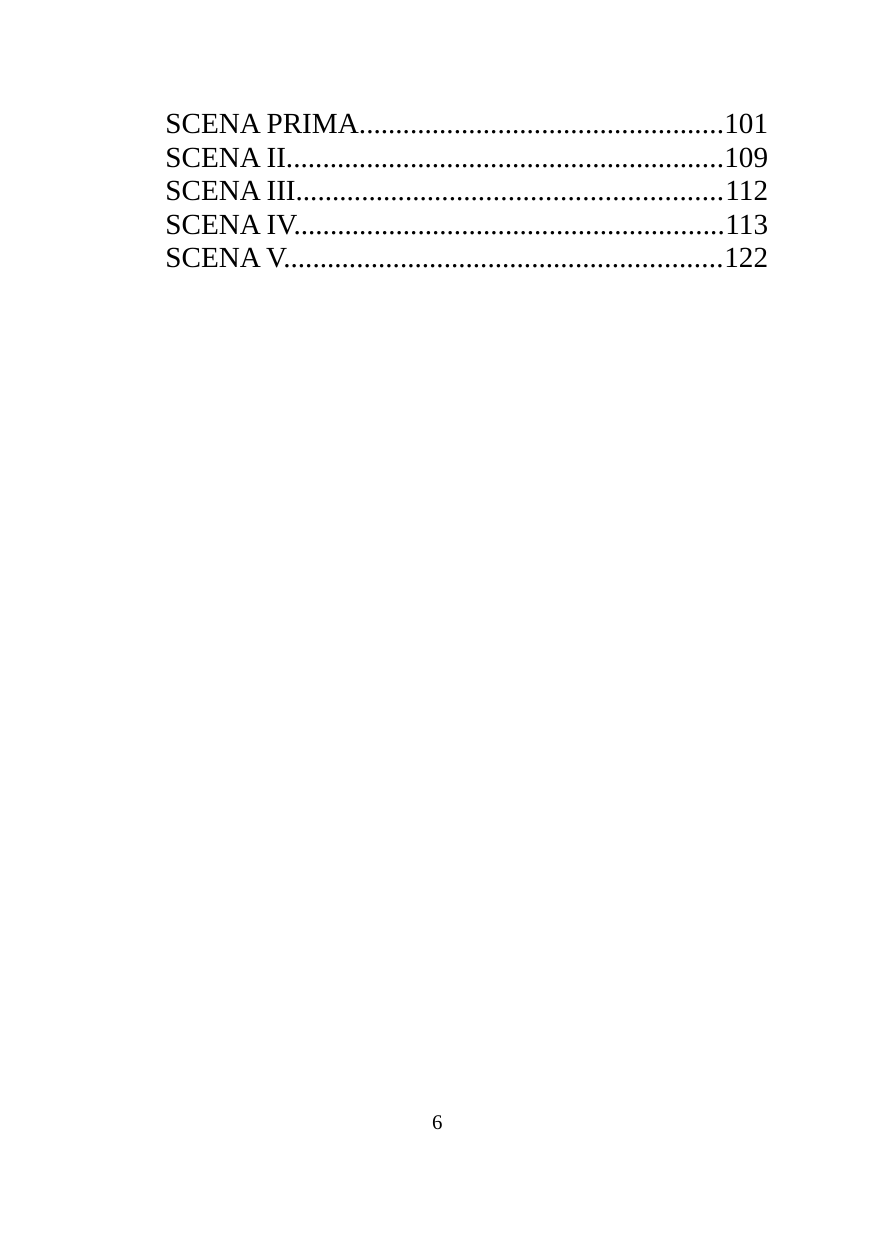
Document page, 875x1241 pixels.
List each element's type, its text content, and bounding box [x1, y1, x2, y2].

text SCENA PRIMA. 101 [165, 106, 768, 140]
text SCENA V. 122 [165, 240, 768, 274]
text SCENA IV. 113 [165, 207, 768, 240]
text SCENA III. 112 [165, 173, 768, 207]
text SCENA II. 109 [165, 140, 768, 173]
